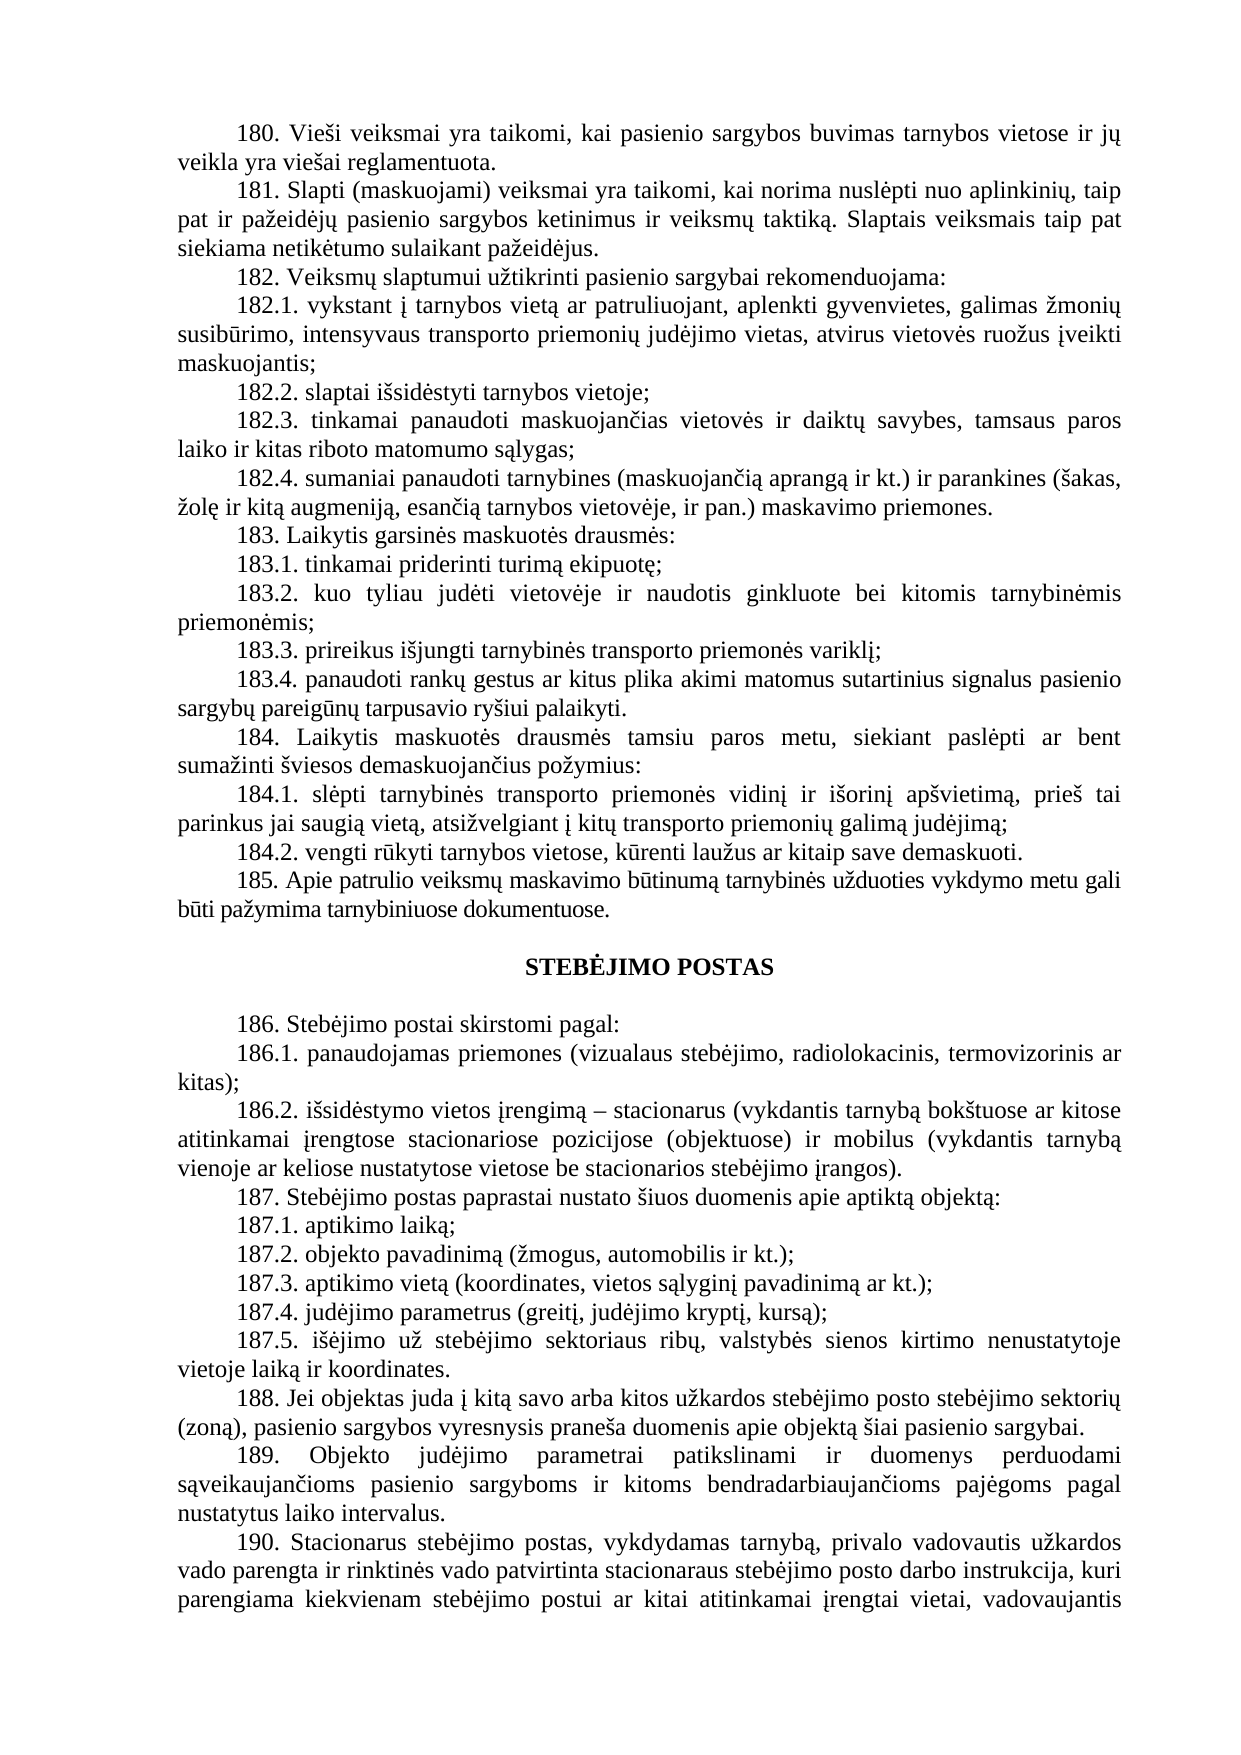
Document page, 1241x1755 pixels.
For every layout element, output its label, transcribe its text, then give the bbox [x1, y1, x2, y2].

text 187.2. objekto pavadinimą (žmogus, automobilis ir kt.); [177, 1239, 1122, 1268]
text 182.1. vykstant į tarnybos vietą ar patruliuojant, aplenkti gyvenvietes, galimas žmonių susibūrimo, intensyvaus transporto priemonių judėjimo vietas, atvirus vietovės ruožus įveikti maskuojantis; [177, 291, 1122, 377]
text 182.4. sumaniai panaudoti tarnybines (maskuojančią aprangą ir kt.) ir parankines (šakas, žolę ir kitą augmeniją, esančią tarnybos vietovėje, ir pan.) maskavimo priemones. [177, 463, 1122, 521]
text 187.4. judėjimo parametrus (greitį, judėjimo kryptį, kursą); [177, 1297, 1122, 1326]
text 184. Laikytis maskuotės drausmės tamsiu paros metu, siekiant paslėpti ar bent sumažinti šviesos demaskuojančius požymius: [177, 722, 1122, 779]
text STEBĖJIMO POSTAS [177, 952, 1122, 981]
text 183. Laikytis garsinės maskuotės drausmės: [177, 521, 1122, 549]
text 187.5. išėjimo už stebėjimo sektoriaus ribų, valstybės sienos kirtimo nenustatytoje vietoje laiką ir koordinates. [177, 1326, 1122, 1383]
text 182. Veiksmų slaptumui užtikrinti pasienio sargybai rekomenduojama: [177, 262, 1122, 291]
text 182.3. tinkamai panaudoti maskuojančias vietovės ir daiktų savybes, tamsaus paros laiko ir kitas riboto matomumo sąlygas; [177, 406, 1122, 463]
text 182.2. slaptai išsidėstyti tarnybos vietoje; [177, 377, 1122, 406]
text 183.2. kuo tyliau judėti vietovėje ir naudotis ginkluote bei kitomis tarnybinėmis priemonėmis; [177, 578, 1122, 636]
text 185. Apie patrulio veiksmų maskavimo būtinumą tarnybinės užduoties vykdymo metu gali būti pažymima tarnybiniuose dokumentuose. [177, 866, 1122, 923]
text 181. Slapti (maskuojami) veiksmai yra taikomi, kai norima nuslėpti nuo aplinkinių, taip pat ir pažeidėjų pasienio sargybos ketinimus ir veiksmų taktiką. Slaptais veiksmais taip pat siekiama netikėtumo sulaikant pažeidėjus. [177, 176, 1122, 262]
text 184.1. slėpti tarnybinės transporto priemonės vidinį ir išorinį apšvietimą, prieš tai parinkus jai saugią vietą, atsižvelgiant į kitų transporto priemonių galimą judėjimą; [177, 779, 1122, 837]
text 190. Stacionarus stebėjimo postas, vykdydamas tarnybą, privalo vadovautis užkardos vado parengta ir rinktinės vado patvirtinta stacionaraus stebėjimo posto darbo instrukcija, kuri parengiama kiekvienam stebėjimo postui ar kitai atitinkamai įrengtai vietai, vadovaujantis [177, 1527, 1122, 1613]
text 184.2. vengti rūkyti tarnybos vietose, kūrenti laužus ar kitaip save demaskuoti. [177, 837, 1122, 866]
text 188. Jei objektas juda į kitą savo arba kitos užkardos stebėjimo posto stebėjimo sektorių (zoną), pasienio sargybos vyresnysis praneša duomenis apie objektą šiai pasienio sargybai. [177, 1383, 1122, 1441]
text 183.4. panaudoti rankų gestus ar kitus plika akimi matomus sutartinius signalus pasienio sargybų pareigūnų tarpusavio ryšiui palaikyti. [177, 664, 1122, 722]
text 180. Vieši veiksmai yra taikomi, kai pasienio sargybos buvimas tarnybos vietose ir jų veikla yra viešai reglamentuota. [177, 118, 1122, 176]
text 183.3. prireikus išjungti tarnybinės transporto priemonės variklį; [177, 636, 1122, 664]
text 183.1. tinkamai priderinti turimą ekipuotę; [177, 549, 1122, 578]
text 187. Stebėjimo postas paprastai nustato šiuos duomenis apie aptiktą objektą: [177, 1182, 1122, 1211]
text 187.3. aptikimo vietą (koordinates, vietos sąlyginį pavadinimą ar kt.); [177, 1268, 1122, 1297]
text 186.1. panaudojamas priemones (vizualaus stebėjimo, radiolokacinis, termovizorinis ar kitas); [177, 1038, 1122, 1096]
text 187.1. aptikimo laiką; [177, 1211, 1122, 1239]
text 186. Stebėjimo postai skirstomi pagal: [177, 1009, 1122, 1038]
text 186.2. išsidėstymo vietos įrengimą – stacionarus (vykdantis tarnybą bokštuose ar kitose atitinkamai įrengtose stacionariose pozicijose (objektuose) ir mobilus (vykdantis tarnybą vienoje ar keliose nustatytose vietose be stacionarios stebėjimo įrangos). [177, 1096, 1122, 1182]
text 189. Objekto judėjimo parametrai patikslinami ir duomenys perduodami sąveikaujančioms pasienio sargyboms ir kitoms bendradarbiaujančioms pajėgoms pagal nustatytus laiko intervalus. [177, 1441, 1122, 1527]
